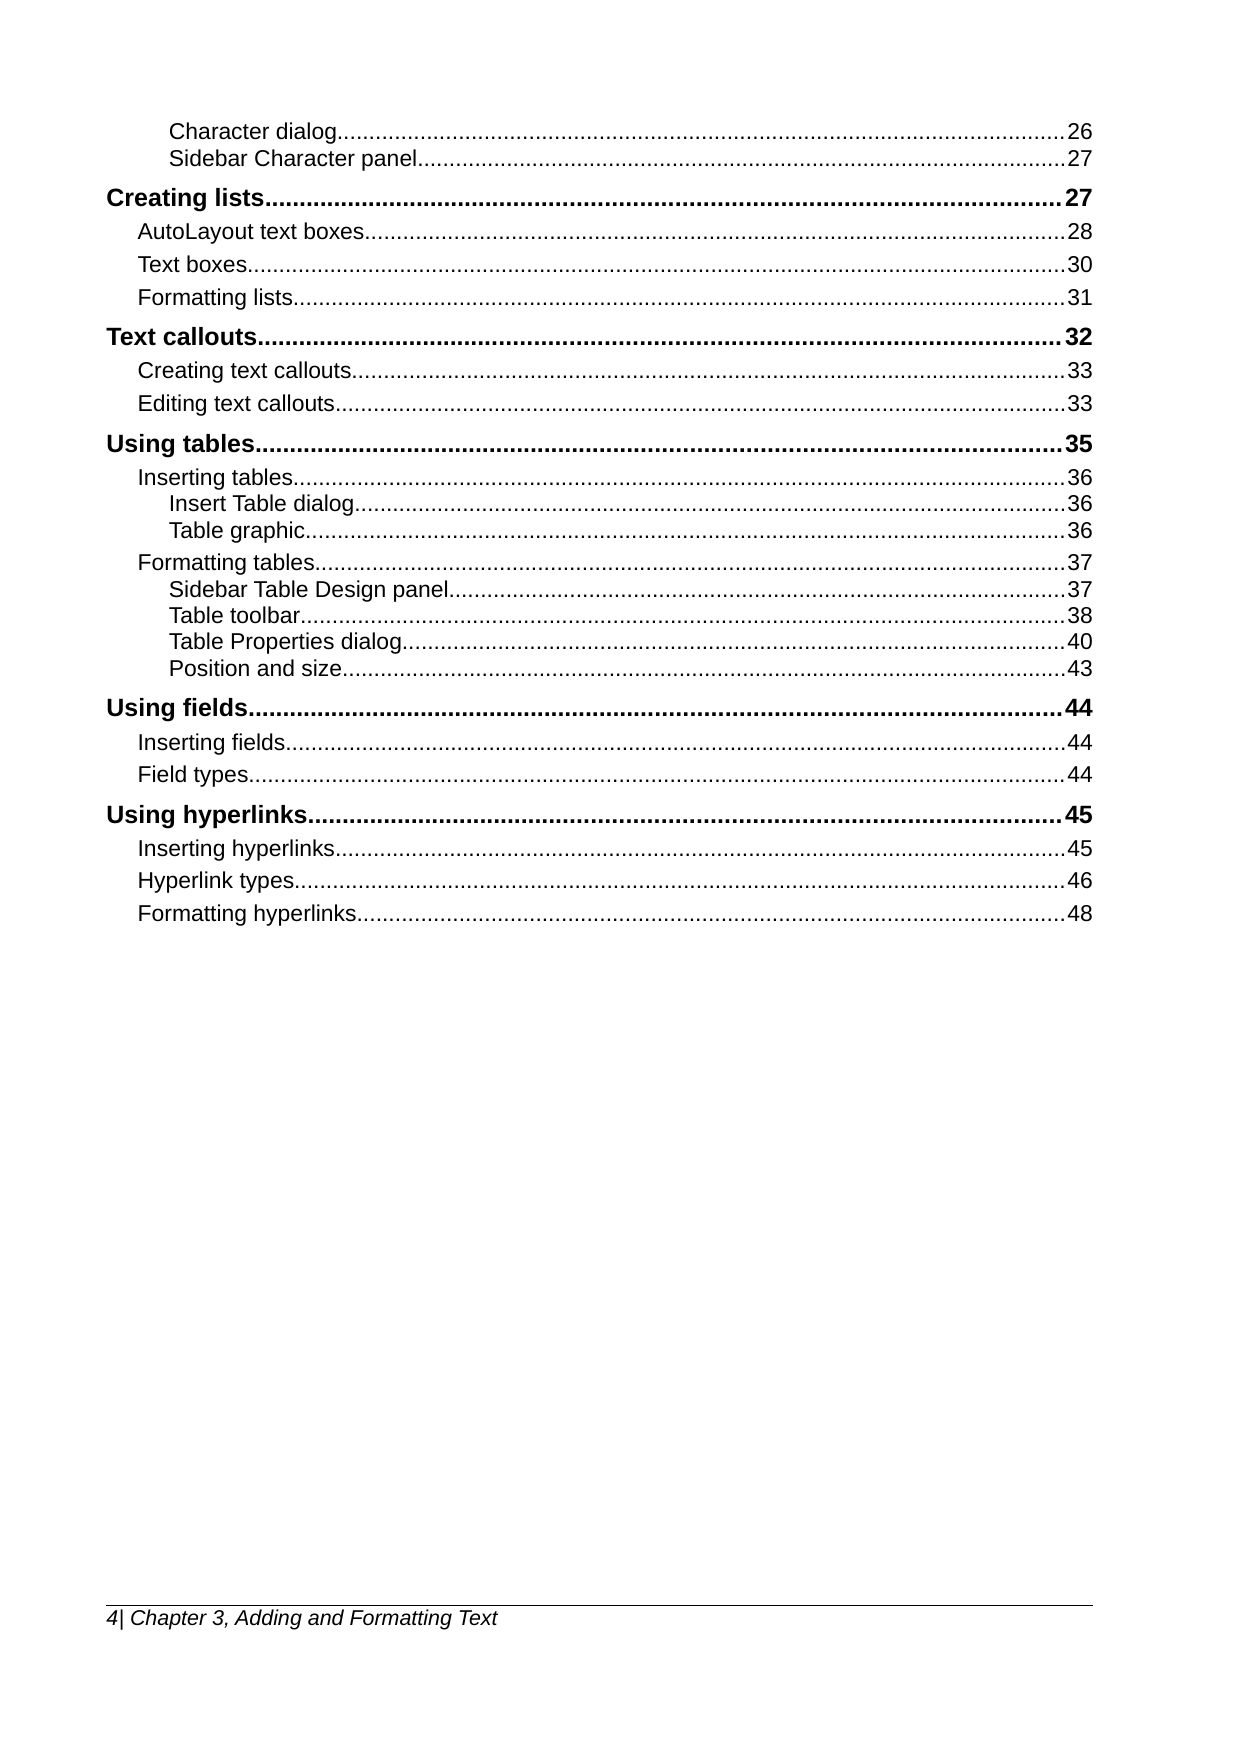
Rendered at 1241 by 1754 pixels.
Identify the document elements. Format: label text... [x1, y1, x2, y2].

text Sidebar Table Design panel 37 [169, 576, 1093, 602]
text Formatting lists 31 [137, 283, 1093, 310]
text Formatting hyperlinks 48 [137, 900, 1093, 926]
text Table toolbar 38 [169, 602, 1093, 628]
text Text boxes 30 [137, 251, 1093, 277]
text Text callouts 32 [106, 322, 1093, 351]
text Using tables 35 [106, 429, 1093, 458]
text Table graphic 36 [169, 517, 1093, 543]
text Character dialog 26 [169, 118, 1093, 144]
text Inserting hyperlinks 45 [137, 835, 1093, 861]
text Using hyperlinks 45 [106, 800, 1093, 829]
text Position and size 43 [169, 654, 1093, 681]
text Insert Table dialog 36 [169, 490, 1093, 517]
text Inserting fields 44 [137, 728, 1093, 755]
text Using fields 44 [106, 693, 1093, 722]
text Inserting tables 36 [137, 464, 1093, 490]
text Creating text callouts 33 [137, 357, 1093, 384]
text Editing text callouts 33 [137, 390, 1093, 416]
text Formatting tables 37 [137, 549, 1093, 576]
text AutoLayout text boxes 28 [137, 218, 1093, 245]
text Hyperlink types 46 [137, 867, 1093, 894]
text Sidebar Character panel 27 [169, 144, 1093, 171]
text Table Properties dialog 40 [169, 628, 1093, 654]
text Field types 44 [137, 761, 1093, 787]
text Creating lists 27 [106, 183, 1093, 212]
